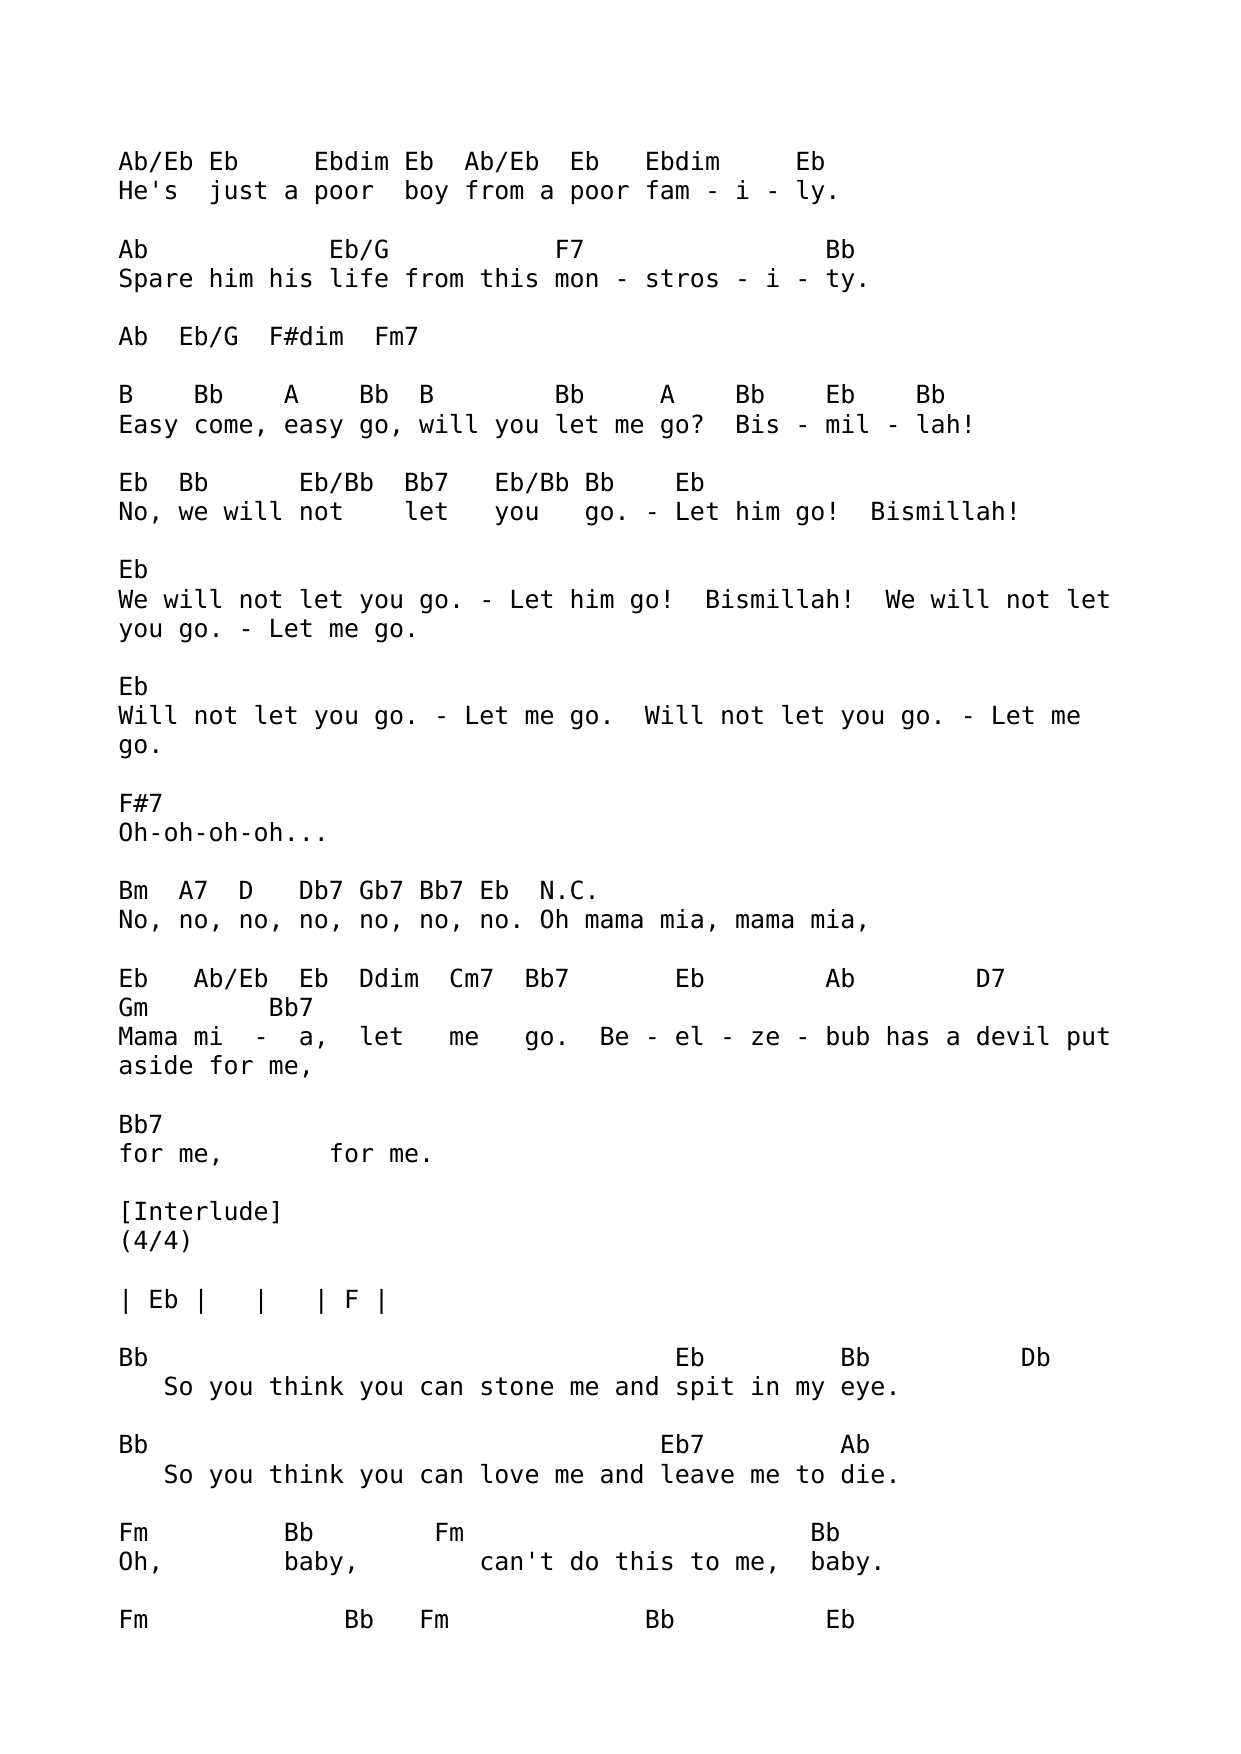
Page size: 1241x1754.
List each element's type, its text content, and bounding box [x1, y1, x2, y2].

text Ab/Eb Eb Ebdim Eb Ab/Eb Eb Ebdim Eb He's just a poor boy from a poor fam - i - ly. Ab Eb/G F7 Bb Spare him his life from this mon - stros - i - ty. Ab Eb/G F#dim Fm7 B Bb A Bb B Bb A Bb Eb Bb Easy come, easy go, will you let me go? Bis - mil - lah! Eb Bb Eb/Bb Bb7 Eb/Bb Bb Eb No, we will not let you go. - Let him go! Bismillah! Eb We will not let you go. - Let him go! Bismillah! We will not let you go. - Let me go. Eb Will not let you go. - Let me go. Will not let you go. - Let me go. F#7 Oh-oh-oh-oh... Bm A7 D Db7 Gb7 Bb7 Eb N.C. No, no, no, no, no, no, no. Oh mama mia, mama mia, Eb Ab/Eb Eb Ddim Cm7 Bb7 Eb Ab D7 Gm Bb7 Mama mi - a, let me go. Be - el - ze - bub has a devil put aside for me, Bb7 for me, for me. [Interlude] (4/4) | Eb | | | F | Bb Eb Bb Db So you think you can stone me and spit in my eye. Bb Eb7 Ab So you think you can love me and leave me to die. Fm Bb Fm Bb Oh, baby, can't do this to me, baby. Fm Bb Fm Bb Eb [118, 118, 1122, 1635]
